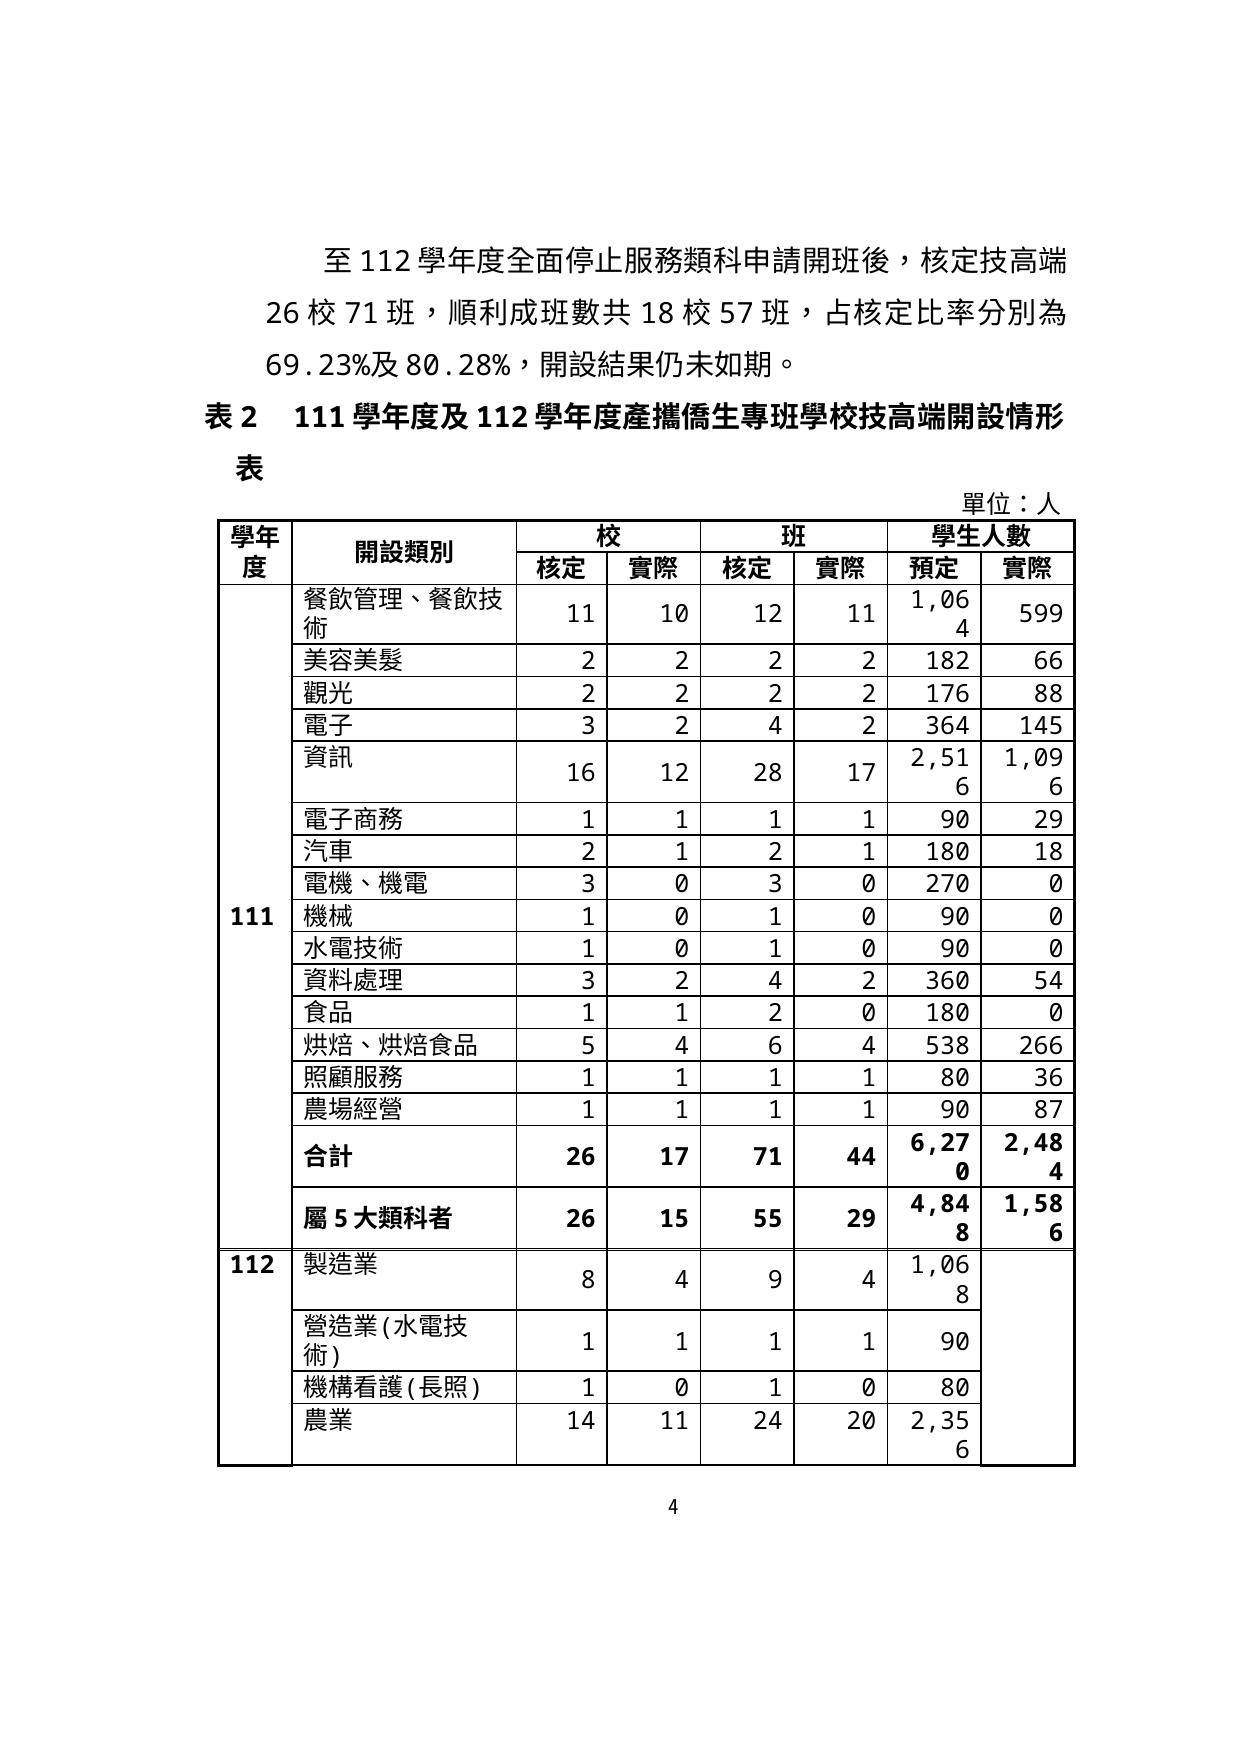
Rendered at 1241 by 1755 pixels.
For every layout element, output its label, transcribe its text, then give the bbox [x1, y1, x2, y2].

table_cell 24 [701, 1404, 793, 1464]
table_header 開設類別 [293, 522, 516, 583]
table_cell 0 [795, 900, 887, 931]
table_cell 90 [888, 932, 980, 963]
table_cell 核定 [517, 553, 606, 583]
table_cell 17 [608, 1126, 700, 1186]
table_cell 1 [517, 1094, 606, 1124]
table_cell 1 [517, 900, 606, 931]
table_cell 29 [795, 1188, 887, 1247]
table_cell 14 [517, 1404, 606, 1464]
table_cell 1 [517, 932, 606, 963]
table_cell 599 [982, 585, 1073, 643]
table_cell 145 [982, 710, 1073, 740]
table_cell 4 [608, 1029, 700, 1060]
table_cell 1 [608, 836, 700, 866]
table_cell 111 [220, 585, 291, 1247]
table_cell 電子商務 [293, 803, 516, 834]
table_cell 538 [888, 1029, 980, 1060]
table_cell 4 [795, 1029, 887, 1060]
table_header 班 [701, 522, 887, 551]
table_cell 0 [795, 932, 887, 963]
table_cell 1 [701, 1094, 793, 1124]
table_cell 80 [888, 1062, 980, 1092]
table_cell 0 [795, 1372, 887, 1403]
table_cell 28 [701, 742, 793, 802]
table_cell 營造業(水電技術) [293, 1311, 516, 1370]
table_cell 觀光 [293, 677, 516, 708]
text 表2 111學年度及112學年度產攜僑生專班學校技高端開設情形表 [204, 386, 1065, 490]
table_cell 2 [608, 710, 700, 740]
table_cell 80 [888, 1372, 980, 1403]
table_cell 1 [795, 1062, 887, 1092]
table_cell 176 [888, 677, 980, 708]
table_cell 2 [701, 836, 793, 866]
table_cell 1 [608, 1094, 700, 1124]
table_cell 6 [701, 1029, 793, 1060]
table_cell 預定 [888, 553, 980, 583]
table_cell 1,586 [982, 1188, 1073, 1247]
table_cell 2 [795, 677, 887, 708]
table_cell 36 [982, 1062, 1073, 1092]
table_cell 1,064 [888, 585, 980, 643]
table_cell 4 [701, 710, 793, 740]
table_cell 20 [795, 1404, 887, 1464]
table_cell 0 [608, 900, 700, 931]
table_cell 1,068 [888, 1251, 980, 1309]
table_cell 水電技術 [293, 932, 516, 963]
table_cell 90 [888, 900, 980, 931]
table_cell 照顧服務 [293, 1062, 516, 1092]
table_cell 美容美髮 [293, 645, 516, 676]
table_cell 1 [517, 997, 606, 1028]
table_cell 2 [701, 677, 793, 708]
table_cell 87 [982, 1094, 1073, 1124]
table_cell 1 [608, 803, 700, 834]
text 至112學年度全面停止服務類科申請開班後，核定技高端26校71班，順利成班數共18校57班，占核定比率分別為69.23%及80.28%，開設結果仍未如期。 [265, 229, 1069, 386]
table_cell 4 [795, 1251, 887, 1309]
table_cell 實際 [795, 553, 887, 583]
table_cell 合計 [293, 1126, 516, 1186]
table_cell 2 [517, 677, 606, 708]
table_cell 2 [701, 645, 793, 676]
table_cell 機構看護(長照) [293, 1372, 516, 1403]
table_cell 90 [888, 1094, 980, 1124]
table_cell 1 [795, 803, 887, 834]
table_cell 266 [982, 1029, 1073, 1060]
table_cell 1,096 [982, 742, 1073, 802]
table_cell 電子 [293, 710, 516, 740]
table_cell 2 [517, 836, 606, 866]
table_cell 12 [701, 585, 793, 643]
table_cell 3 [517, 965, 606, 995]
table_cell 食品 [293, 997, 516, 1028]
table_cell 0 [982, 868, 1073, 898]
table_cell 180 [888, 836, 980, 866]
table_cell 製造業 [293, 1251, 516, 1309]
table_cell 0 [982, 997, 1073, 1028]
table_cell 1 [517, 1372, 606, 1403]
table_cell 4 [701, 965, 793, 995]
table_cell 2 [608, 677, 700, 708]
table_cell 66 [982, 645, 1073, 676]
table_cell 3 [517, 710, 606, 740]
table_cell 核定 [701, 553, 793, 583]
table_cell 1 [608, 997, 700, 1028]
text 單位：人 [937, 490, 1069, 519]
table_cell 烘焙、烘焙食品 [293, 1029, 516, 1060]
table_cell 資訊 [293, 742, 516, 802]
table_cell 1 [701, 900, 793, 931]
table_cell 364 [888, 710, 980, 740]
table_cell 2 [795, 645, 887, 676]
table_cell 270 [888, 868, 980, 898]
table_cell 0 [795, 868, 887, 898]
table_cell 2 [701, 997, 793, 1028]
table_cell 1 [608, 1062, 700, 1092]
table_cell 2 [795, 965, 887, 995]
table_cell 12 [608, 742, 700, 802]
table_cell 360 [888, 965, 980, 995]
table_header 學生人數 [888, 522, 1073, 551]
table_cell 農場經營 [293, 1094, 516, 1124]
table_cell 機械 [293, 900, 516, 931]
table_cell 1 [701, 932, 793, 963]
table_cell 0 [608, 932, 700, 963]
table_cell 0 [608, 868, 700, 898]
table_cell 2,484 [982, 1126, 1073, 1186]
table_cell 2,356 [888, 1404, 980, 1464]
table_cell 資料處理 [293, 965, 516, 995]
table_cell 2,516 [888, 742, 980, 802]
table_cell 1 [795, 1311, 887, 1370]
table_cell 1 [795, 836, 887, 866]
table_cell 4 [608, 1251, 700, 1309]
table_cell 17 [795, 742, 887, 802]
table_cell 9 [701, 1251, 793, 1309]
table_cell 1 [701, 803, 793, 834]
table_cell 實際 [982, 553, 1073, 583]
table_cell 8 [517, 1251, 606, 1309]
table_cell 55 [701, 1188, 793, 1247]
table_cell 3 [517, 868, 606, 898]
table_header 學年度 [220, 522, 291, 583]
table_cell 2 [608, 645, 700, 676]
table_cell 1 [795, 1094, 887, 1124]
table_cell 電機、機電 [293, 868, 516, 898]
table_cell 29 [982, 803, 1073, 834]
table_cell 10 [608, 585, 700, 643]
table_cell 實際 [608, 553, 700, 583]
table_cell 11 [517, 585, 606, 643]
table_cell 18 [982, 836, 1073, 866]
table_cell 112 [220, 1251, 291, 1464]
table_cell 1 [517, 1062, 606, 1092]
table_cell 1 [701, 1311, 793, 1370]
table_cell 90 [888, 1311, 980, 1370]
table_cell 1 [701, 1372, 793, 1403]
table_cell 2 [608, 965, 700, 995]
table_cell 180 [888, 997, 980, 1028]
table_cell 16 [517, 742, 606, 802]
table_cell 0 [795, 997, 887, 1028]
table_cell 1 [701, 1062, 793, 1092]
table_cell 88 [982, 677, 1073, 708]
table_cell 屬5大類科者 [293, 1188, 516, 1247]
table_cell 11 [608, 1404, 700, 1464]
table_cell 0 [982, 932, 1073, 963]
table_cell 5 [517, 1029, 606, 1060]
table_cell 6,270 [888, 1126, 980, 1186]
table_cell 餐飲管理、餐飲技術 [293, 585, 516, 643]
table_cell 54 [982, 965, 1073, 995]
table_cell 26 [517, 1126, 606, 1186]
table_cell 3 [701, 868, 793, 898]
table_cell 1 [517, 803, 606, 834]
table_cell 2 [795, 710, 887, 740]
table_cell 90 [888, 803, 980, 834]
table_cell [982, 1251, 1073, 1464]
table_cell 1 [517, 1311, 606, 1370]
table_cell 44 [795, 1126, 887, 1186]
table_cell 26 [517, 1188, 606, 1247]
table_cell 182 [888, 645, 980, 676]
table_cell 汽車 [293, 836, 516, 866]
table_cell 71 [701, 1126, 793, 1186]
table_cell 4,848 [888, 1188, 980, 1247]
table_cell 0 [982, 900, 1073, 931]
table_header 校 [517, 522, 700, 551]
table_cell 2 [517, 645, 606, 676]
table_cell 15 [608, 1188, 700, 1247]
table_cell 11 [795, 585, 887, 643]
table_cell 農業 [293, 1404, 516, 1464]
table_cell 0 [608, 1372, 700, 1403]
table_cell 1 [608, 1311, 700, 1370]
